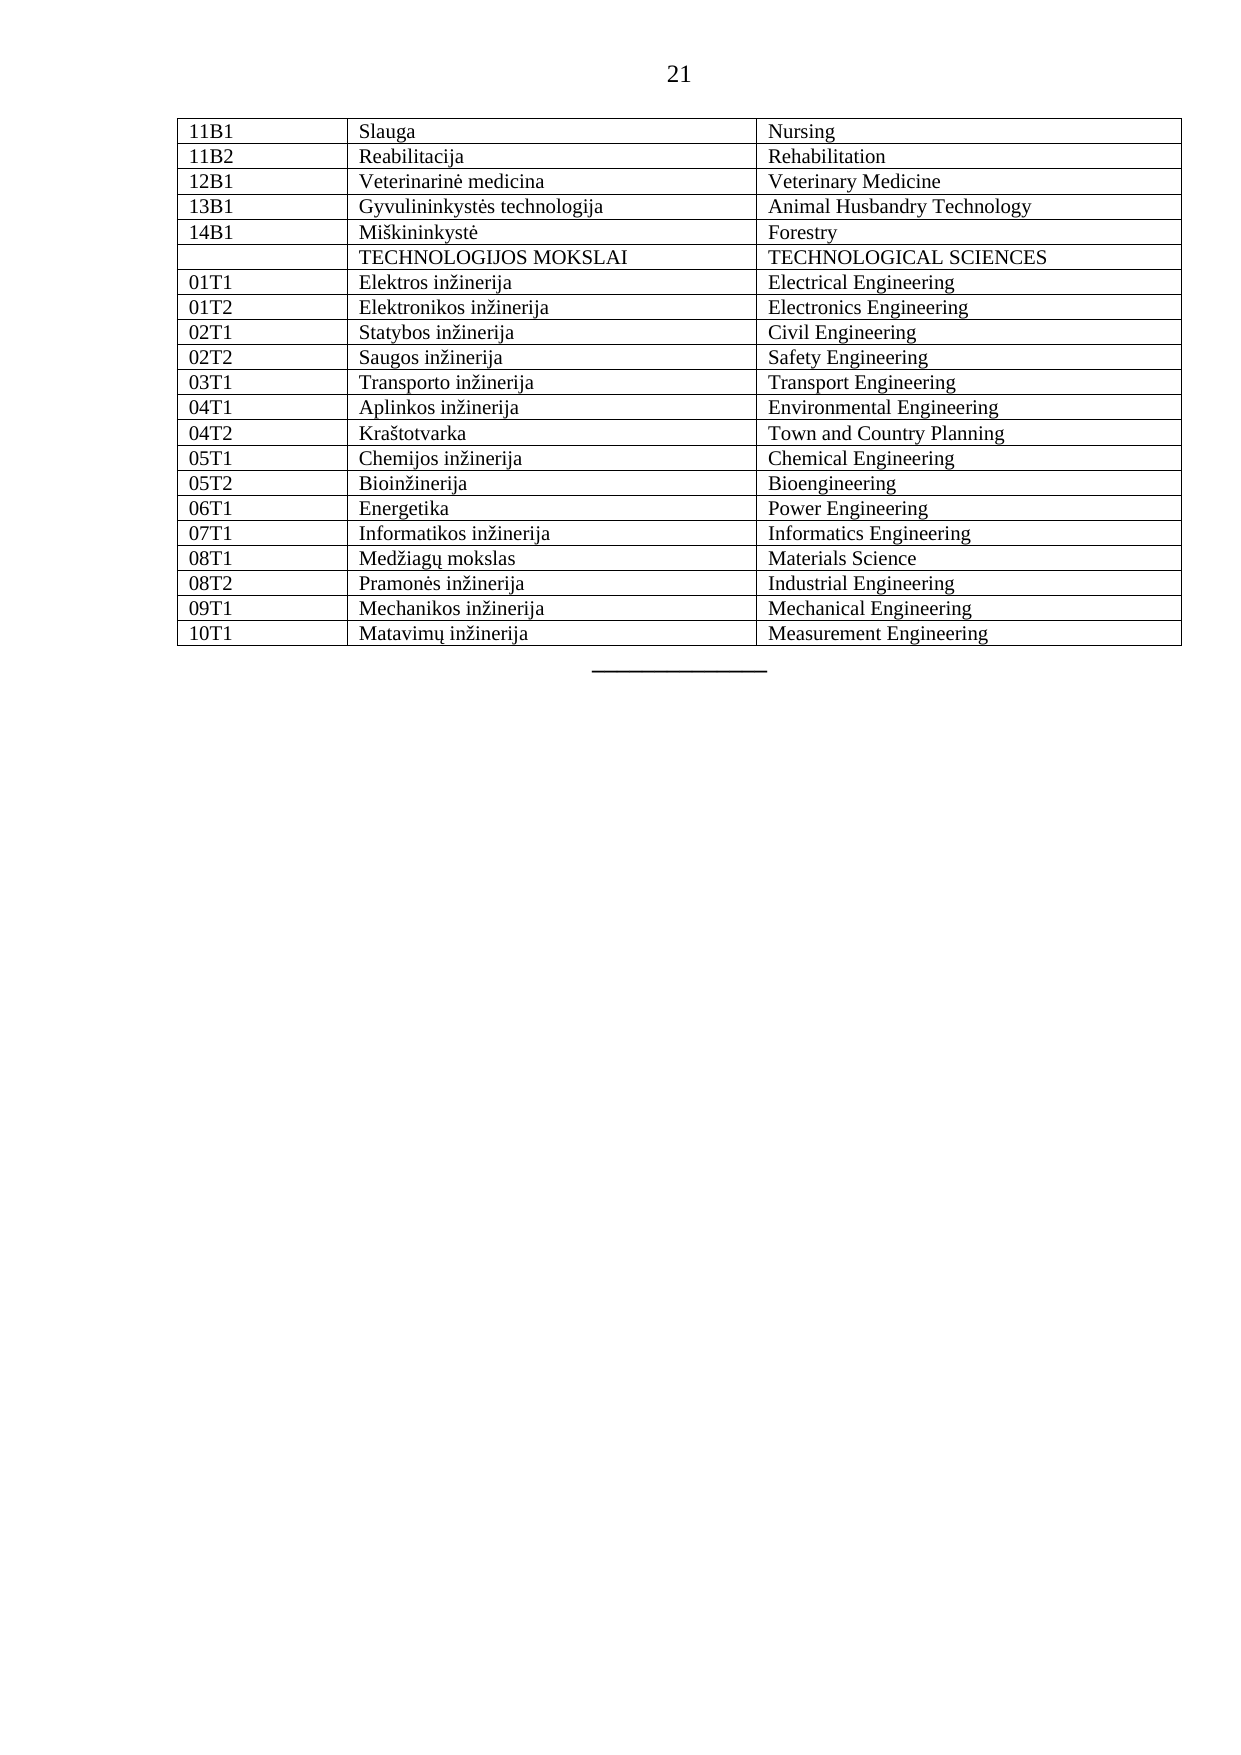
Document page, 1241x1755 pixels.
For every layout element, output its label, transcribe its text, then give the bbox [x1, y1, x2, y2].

table_cell Measurement Engineering [757, 621, 1181, 645]
table_cell Nursing [757, 119, 1181, 143]
table_cell Statybos inžinerija [348, 320, 756, 344]
table_cell 08T2 [178, 571, 347, 595]
table_cell Chemijos inžinerija [348, 446, 756, 469]
table_cell Town and Country Planning [757, 420, 1181, 444]
table_cell Environmental Engineering [757, 395, 1181, 419]
table_cell Materials Science [757, 546, 1181, 570]
table_cell Reabilitacija [348, 144, 756, 168]
table_cell 08T1 [178, 546, 347, 570]
table_cell Matavimų inžinerija [348, 621, 756, 645]
table_cell 11B1 [178, 119, 347, 143]
table_cell 04T1 [178, 395, 347, 419]
table_cell Industrial Engineering [757, 571, 1181, 595]
table_cell TECHNOLOGICAL SCIENCES [757, 245, 1181, 269]
table_cell Energetika [348, 496, 756, 520]
table_cell Mechanical Engineering [757, 596, 1181, 620]
table_cell Aplinkos inžinerija [348, 395, 756, 419]
table_cell 02T2 [178, 345, 347, 369]
text ______________ [177, 646, 1181, 675]
table_cell Chemical Engineering [757, 446, 1181, 469]
table_cell Electronics Engineering [757, 295, 1181, 319]
table_cell 11B2 [178, 144, 347, 168]
table_cell 04T2 [178, 420, 347, 444]
table_cell Bioengineering [757, 471, 1181, 495]
table_cell [178, 245, 347, 269]
table_cell Rehabilitation [757, 144, 1181, 168]
table_cell Veterinarinė medicina [348, 169, 756, 193]
table_cell Elektros inžinerija [348, 270, 756, 294]
table_cell Power Engineering [757, 496, 1181, 520]
table_cell Mechanikos inžinerija [348, 596, 756, 620]
table_cell Veterinary Medicine [757, 169, 1181, 193]
table_cell Pramonės inžinerija [348, 571, 756, 595]
table_cell 01T2 [178, 295, 347, 319]
table_cell 02T1 [178, 320, 347, 344]
table_cell Informatikos inžinerija [348, 521, 756, 545]
table_cell Elektronikos inžinerija [348, 295, 756, 319]
table_cell 03T1 [178, 370, 347, 394]
table_cell Electrical Engineering [757, 270, 1181, 294]
table_cell 09T1 [178, 596, 347, 620]
table_cell Kraštotvarka [348, 420, 756, 444]
table_cell 10T1 [178, 621, 347, 645]
table_cell TECHNOLOGIJOS MOKSLAI [348, 245, 756, 269]
table_cell Safety Engineering [757, 345, 1181, 369]
table_cell 01T1 [178, 270, 347, 294]
table_cell Slauga [348, 119, 756, 143]
table_cell 05T1 [178, 446, 347, 469]
table_cell 14B1 [178, 220, 347, 244]
table_cell 07T1 [178, 521, 347, 545]
table_cell Transporto inžinerija [348, 370, 756, 394]
table_cell Informatics Engineering [757, 521, 1181, 545]
table_cell Animal Husbandry Technology [757, 195, 1181, 218]
table_cell 12B1 [178, 169, 347, 193]
table_cell Gyvulininkystės technologija [348, 195, 756, 218]
table_cell Saugos inžinerija [348, 345, 756, 369]
table_cell Bioinžinerija [348, 471, 756, 495]
table_cell Transport Engineering [757, 370, 1181, 394]
table_cell Medžiagų mokslas [348, 546, 756, 570]
table_cell Civil Engineering [757, 320, 1181, 344]
table_cell 05T2 [178, 471, 347, 495]
table_cell Miškininkystė [348, 220, 756, 244]
table_cell 06T1 [178, 496, 347, 520]
table_cell Forestry [757, 220, 1181, 244]
table_cell 13B1 [178, 195, 347, 218]
